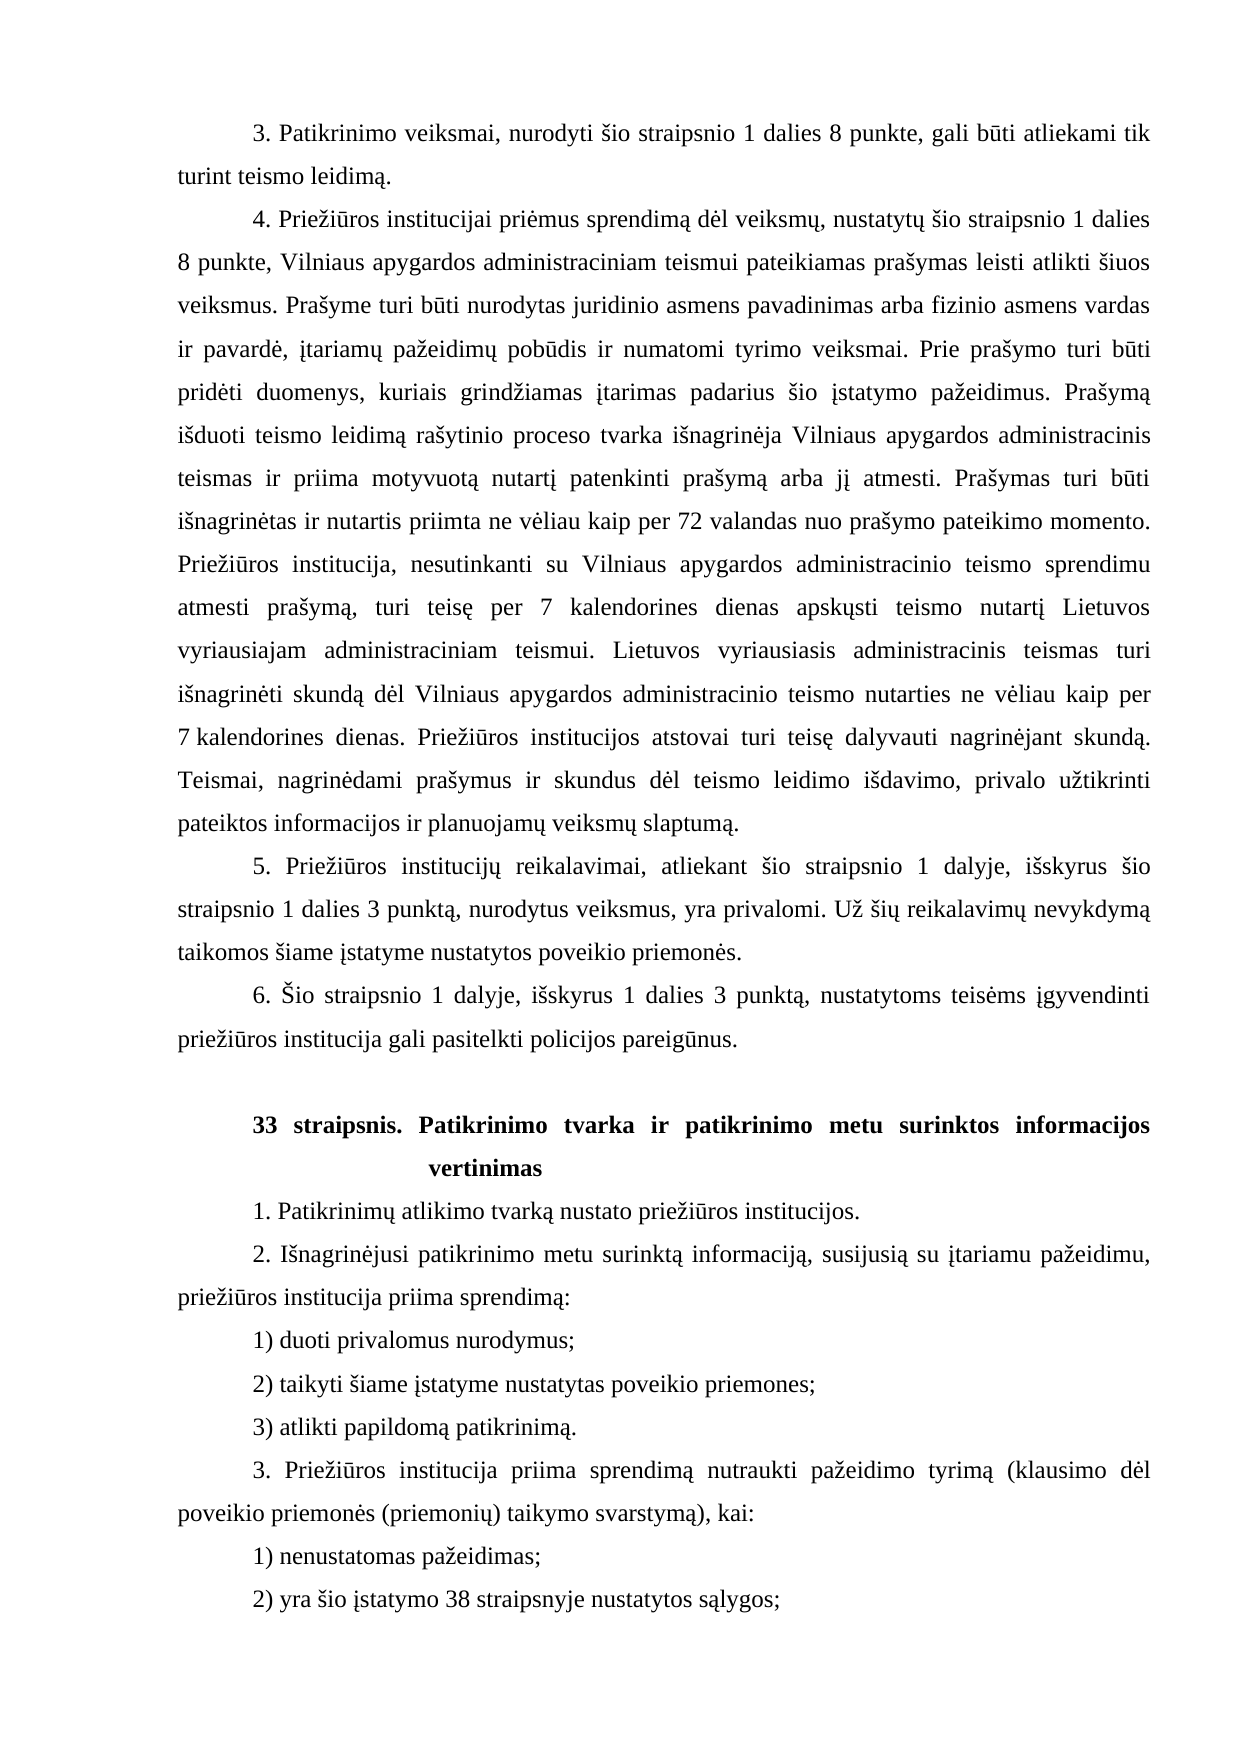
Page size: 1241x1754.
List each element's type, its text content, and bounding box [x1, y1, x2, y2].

text 3. Priežiūros institucija priima sprendimą nutraukti pažeidimo tyrimą (klausimo dėl poveikio priemonės (priemonių) taikymo svarstymą), kai: [177, 1455, 1152, 1527]
text 4. Priežiūros institucijai priėmus sprendimą dėl veiksmų, nustatytų šio straipsnio 1 dalies 8 punkte, Vilniaus apygardos administraciniam teismui pateikiamas prašymas leisti atlikti šiuos veiksmus. Prašyme turi būti nurodytas juridinio asmens pavadinimas arba fizinio asmens vardas ir pavardė, įtariamų pažeidimų pobūdis ir numatomi tyrimo veiksmai. Prie prašymo turi būti pridėti duomenys, kuriais grindžiamas įtarimas padarius šio įstatymo pažeidimus. Prašymą išduoti teismo leidimą rašytinio proceso tvarka išnagrinėja Vilniaus apygardos administracinis teismas ir priima motyvuotą nutartį patenkinti prašymą arba jį atmesti. Prašymas turi būti išnagrinėtas ir nutartis priimta ne vėliau kaip per 72 valandas nuo prašymo pateikimo momento. Priežiūros institucija, nesutinkanti su Vilniaus apygardos administracinio teismo sprendimu atmesti prašymą, turi teisę per 7 kalendorines dienas apskųsti teismo nutartį Lietuvos vyriausiajam administraciniam teismui. Lietuvos vyriausiasis administracinis teismas turi išnagrinėti skundą dėl Vilniaus apygardos administracinio teismo nutarties ne vėliau kaip per 7 kalendorines dienas. Priežiūros institucijos atstovai turi teisę dalyvauti nagrinėjant skundą. Teismai, nagrinėdami prašymus ir skundus dėl teismo leidimo išdavimo, privalo užtikrinti pateiktos informacijos ir planuojamų veiksmų slaptumą. [177, 204, 1152, 837]
text 1) nenustatomas pažeidimas; [177, 1541, 1152, 1570]
text 3. Patikrinimo veiksmai, nurodyti šio straipsnio 1 dalies 8 punkte, gali būti atliekami tik turint teismo leidimą. [177, 118, 1152, 190]
text 1) duoti privalomus nurodymus; [177, 1326, 1152, 1354]
text 2. Išnagrinėjusi patikrinimo metu surinktą informaciją, susijusią su įtariamu pažeidimu, priežiūros institucija priima sprendimą: [177, 1239, 1152, 1311]
text 33 straipsnis. Patikrinimo tvarka ir patikrinimo metu surinktos informacijos vertinimas [252, 1110, 1152, 1182]
text 5. Priežiūros institucijų reikalavimai, atliekant šio straipsnio 1 dalyje, išskyrus šio straipsnio 1 dalies 3 punktą, nurodytus veiksmus, yra privalomi. Už šių reikalavimų nevykdymą taikomos šiame įstatyme nustatytos poveikio priemonės. [177, 851, 1152, 966]
text 1. Patikrinimų atlikimo tvarką nustato priežiūros institucijos. [177, 1196, 1152, 1225]
text 2) yra šio įstatymo 38 straipsnyje nustatytos sąlygos; [177, 1584, 1152, 1613]
text 6. Šio straipsnio 1 dalyje, išskyrus 1 dalies 3 punktą, nustatytoms teisėms įgyvendinti priežiūros institucija gali pasitelkti policijos pareigūnus. [177, 981, 1152, 1052]
text 2) taikyti šiame įstatyme nustatytas poveikio priemones; [177, 1369, 1152, 1397]
text 3) atlikti papildomą patikrinimą. [177, 1412, 1152, 1441]
